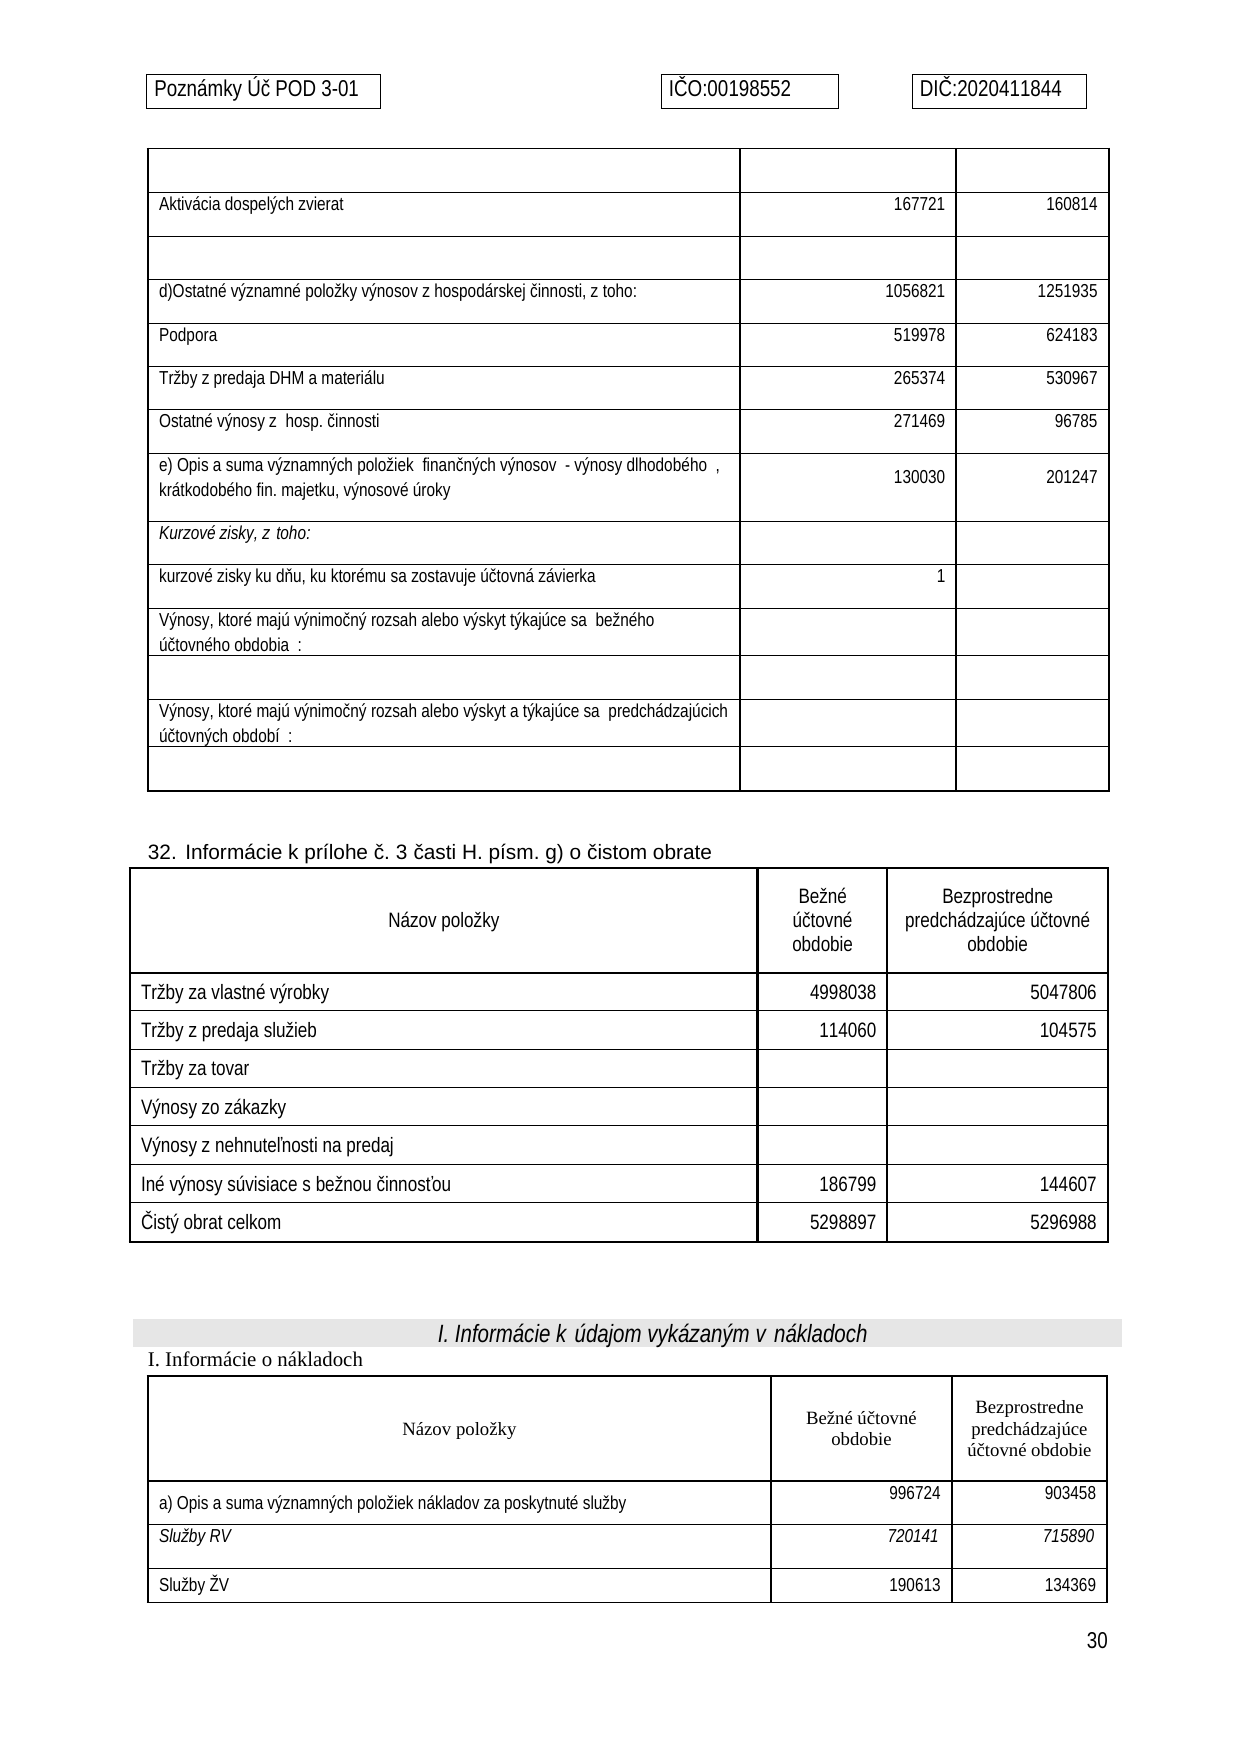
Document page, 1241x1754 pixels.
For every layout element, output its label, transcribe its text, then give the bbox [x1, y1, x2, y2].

table_cell [149, 656, 739, 699]
table_cell [741, 747, 955, 789]
table_cell kurzové zisky ku dňu, ku ktorému sa zostavuje účtovná závierka [149, 565, 739, 608]
table_cell 265374 [741, 367, 955, 409]
table_cell 201247 [957, 454, 1108, 521]
table_cell [759, 1088, 886, 1125]
table_cell 114060 [759, 1011, 886, 1048]
table_cell [741, 522, 955, 564]
table_header Bezprostredne predchádzajúce účtovné obdobie [953, 1377, 1106, 1479]
text I. Informácie k údajom vykázaným v nákladoch [133, 1319, 1122, 1347]
table_cell Výnosy, ktoré majú výnimočný rozsah alebo výskyt týkajúce sa bežného účtovného obdobia : [149, 609, 739, 655]
table_cell 5047806 [888, 974, 1107, 1010]
table_cell Výnosy, ktoré majú výnimočný rozsah alebo výskyt a týkajúce sa predchádzajúcich účtovných období : [149, 700, 739, 746]
table_cell [741, 656, 955, 699]
table_cell Kurzové zisky, z toho: [149, 522, 739, 564]
table_header Názov položky [149, 1377, 770, 1479]
table_cell Výnosy zo zákazky [131, 1088, 756, 1125]
table_cell Služby RV [149, 1525, 770, 1567]
table_cell 4998038 [759, 974, 886, 1010]
table_cell [149, 149, 739, 192]
table_cell Podpora [149, 324, 739, 366]
table_cell [759, 1050, 886, 1087]
table_cell 624183 [957, 324, 1108, 366]
table_cell [759, 1126, 886, 1164]
table_cell 144607 [888, 1165, 1107, 1202]
table_cell Tržby z predaja služieb [131, 1011, 756, 1048]
table_cell 130030 [741, 454, 955, 521]
table_cell Výnosy z nehnuteľnosti na predaj [131, 1126, 756, 1164]
table_header Bezprostredne predchádzajúce účtovné obdobie [888, 869, 1107, 972]
table_cell 104575 [888, 1011, 1107, 1048]
title I. Informácie o nákladoch [148, 1347, 1107, 1371]
table_cell 1251935 [957, 280, 1108, 322]
table_cell [957, 656, 1108, 699]
table_header Bežné účtovné obdobie [772, 1377, 951, 1479]
table_cell 271469 [741, 410, 955, 453]
table_cell [741, 149, 955, 192]
table_cell a) Opis a suma významných položiek nákladov za poskytnuté služby [149, 1482, 770, 1524]
table_cell 530967 [957, 367, 1108, 409]
table_cell 134369 [953, 1569, 1106, 1602]
table_cell Tržby za tovar [131, 1050, 756, 1087]
table_cell d)Ostatné významné položky výnosov z hospodárskej činnosti, z toho: [149, 280, 739, 322]
table_cell [741, 237, 955, 279]
table_cell 903458 [953, 1482, 1106, 1524]
table_header Bežné účtovné obdobie [759, 869, 886, 972]
table_cell 519978 [741, 324, 955, 366]
table_cell [741, 609, 955, 655]
table_cell [888, 1050, 1107, 1087]
table_cell 1056821 [741, 280, 955, 322]
table_cell 1 [741, 565, 955, 608]
table_cell [957, 747, 1108, 789]
table_cell 5296988 [888, 1203, 1107, 1241]
table_cell e) Opis a suma významných položiek finančných výnosov - výnosy dlhodobého , krátkodobého fin. majetku, výnosové úroky [149, 454, 739, 521]
table_cell 190613 [772, 1569, 951, 1602]
table_cell Tržby za vlastné výrobky [131, 974, 756, 1010]
table_header Názov položky [131, 869, 756, 972]
table_cell 160814 [957, 193, 1108, 236]
table_cell 715890 [953, 1525, 1106, 1567]
table_cell [741, 700, 955, 746]
table_cell Iné výnosy súvisiace s bežnou činnosťou [131, 1165, 756, 1202]
table_cell 186799 [759, 1165, 886, 1202]
table_cell [957, 149, 1108, 192]
table_cell [149, 237, 739, 279]
table_cell Tržby z predaja DHM a materiálu [149, 367, 739, 409]
table_cell Služby ŽV [149, 1569, 770, 1602]
table_cell [957, 700, 1108, 746]
table_cell 96785 [957, 410, 1108, 453]
table_cell 5298897 [759, 1203, 886, 1241]
table_cell [149, 747, 739, 789]
title Informácie k prílohe č. 3 časti H. písm. g) o čistom obrate [148, 839, 1107, 863]
table_cell 167721 [741, 193, 955, 236]
table_cell [957, 522, 1108, 564]
table_cell [957, 237, 1108, 279]
table_cell Ostatné výnosy z hosp. činnosti [149, 410, 739, 453]
table_cell 720141 [772, 1525, 951, 1567]
table_cell [888, 1088, 1107, 1125]
table_cell [957, 609, 1108, 655]
table_cell Aktivácia dospelých zvierat [149, 193, 739, 236]
table_cell 996724 [772, 1482, 951, 1524]
table_cell Čistý obrat celkom [131, 1203, 756, 1241]
table_cell [957, 565, 1108, 608]
table_cell [888, 1126, 1107, 1164]
